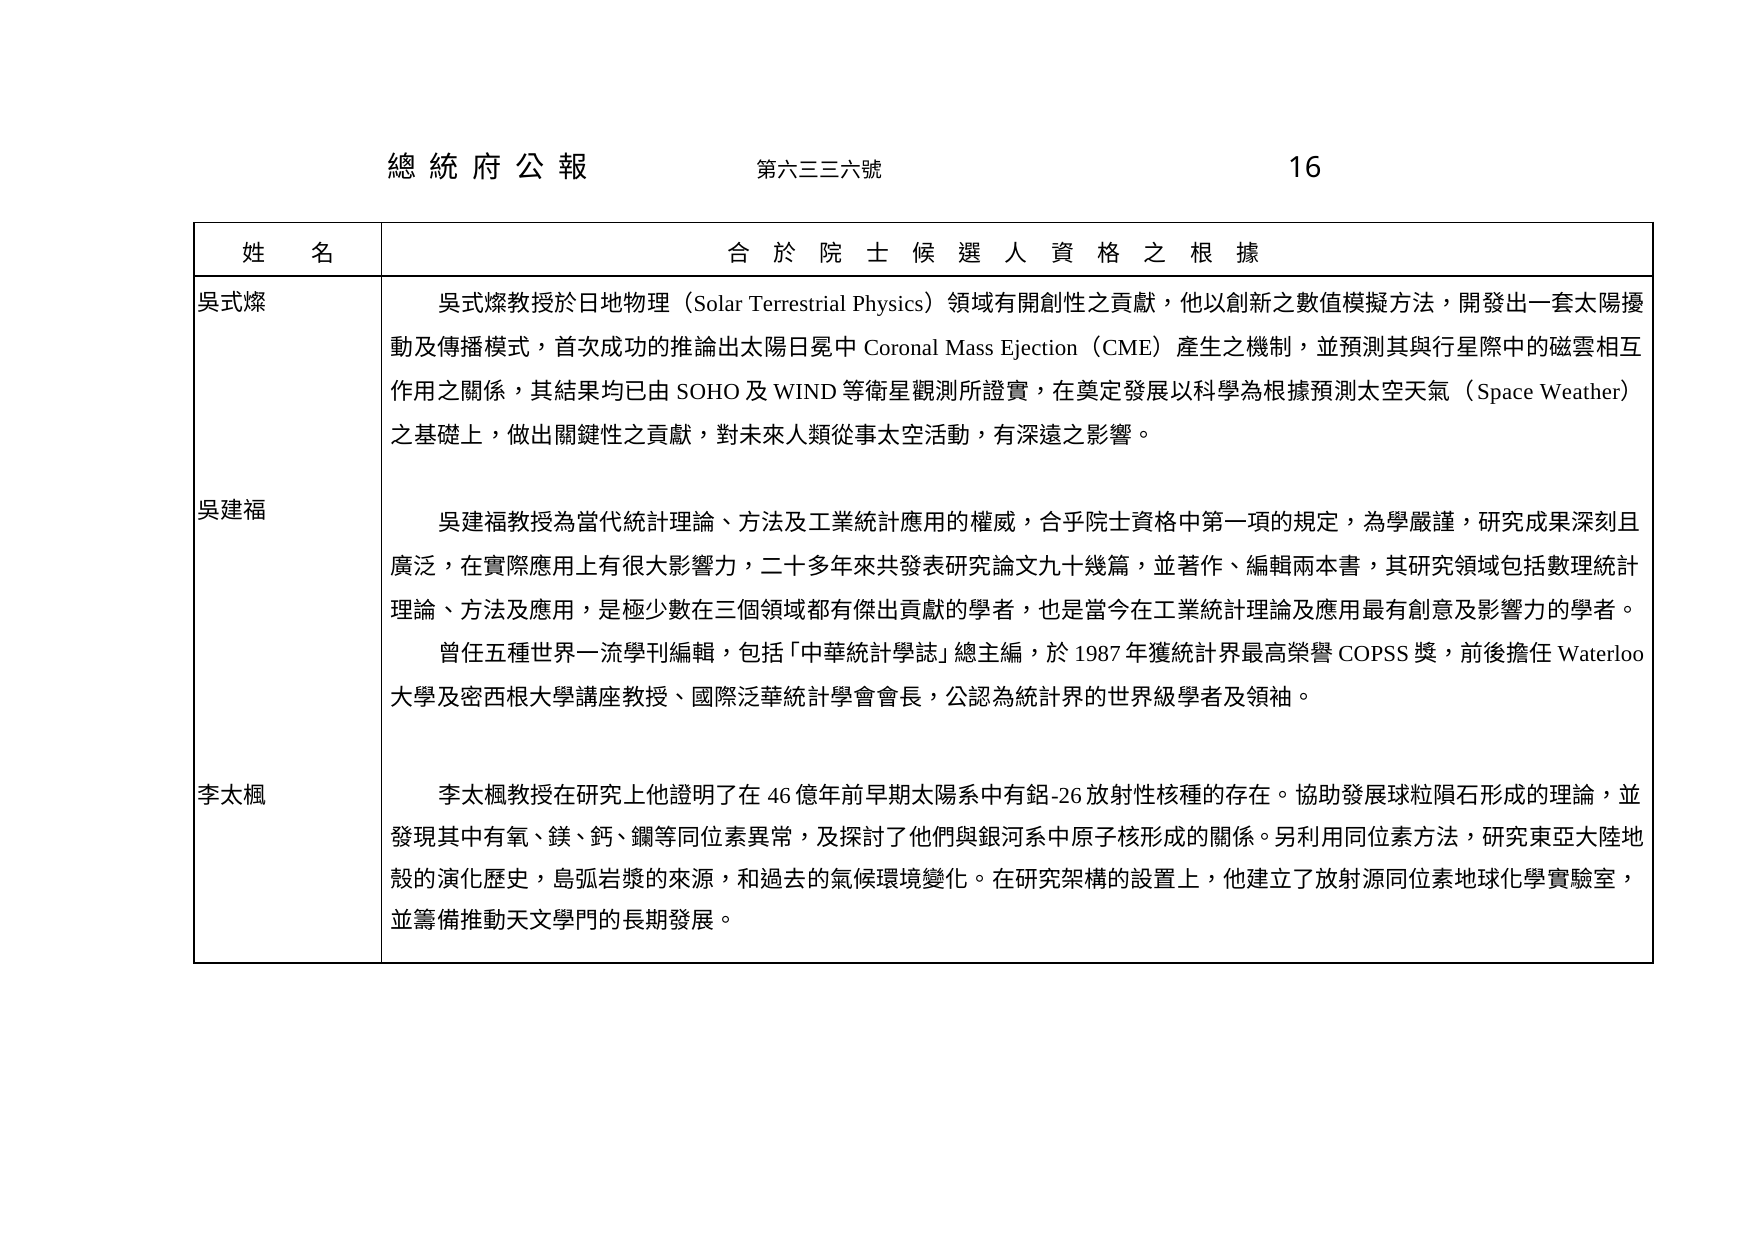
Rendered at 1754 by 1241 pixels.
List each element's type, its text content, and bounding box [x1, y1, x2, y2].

table_cell 吳式燦 吳建福 [195, 277, 381, 758]
table_cell 姓 名 [195, 223, 381, 275]
table_cell 吳式燦教授於日地物理（Solar Terrestrial Physics）領域有開創性之貢獻，他以創新之數值模擬方法，開發出一套太陽擾動及傳播模式，首次成功的推論出太陽日冕中Coronal Mass Ejection（CME）產生之機制，並預測其與行星際中的磁雲相互作用之關係，其結果均已由SOHO及WIND等衛星觀測所證實，在奠定發展以科學為根據預測太空天氣（Space Weather）之基礎上，做出關鍵性之貢獻，對未來人類從事太空活動，有深遠之影響。 吳建福教授為當代統計理論、方法及工業統計應用的權威，合乎院士資格中第一項的規定，為學嚴謹，研究成果深刻且廣泛，在實際應用上有很大影響力，二十多年來共發表研究論文九十幾篇，並著作、編輯兩本書，其研究領域包括數理統計理論、方法及應用，是極少數在三個領域都有傑出貢獻的學者，也是當今在工業統計理論及應用最有創意及影響力的學者。 曾任五種世界一流學刊編輯，包括「中華統計學誌」總主編，於1987年獲統計界最高榮譽COPSS獎，前後擔任Waterloo大學及密西根大學講座教授、國際泛華統計學會會長，公認為統計界的世界級學者及領袖。 [382, 277, 1652, 758]
table_cell 合 於 院 士 候 選 人 資 格 之 根 據 [382, 223, 1652, 275]
table_cell 李太楓教授在研究上他證明了在46億年前早期太陽系中有鋁-26放射性核種的存在。協助發展球粒隕石形成的理論，並發現其中有氧、鎂、鈣、鑭等同位素異常，及探討了他們與銀河系中原子核形成的關係。另利用同位素方法，研究東亞大陸地殼的演化歷史，島弧岩漿的來源，和過去的氣候環境變化。在研究架構的設置上，他建立了放射源同位素地球化學實驗室，並籌備推動天文學門的長期發展。 [382, 758, 1652, 962]
table_cell 李太楓 [195, 758, 381, 962]
